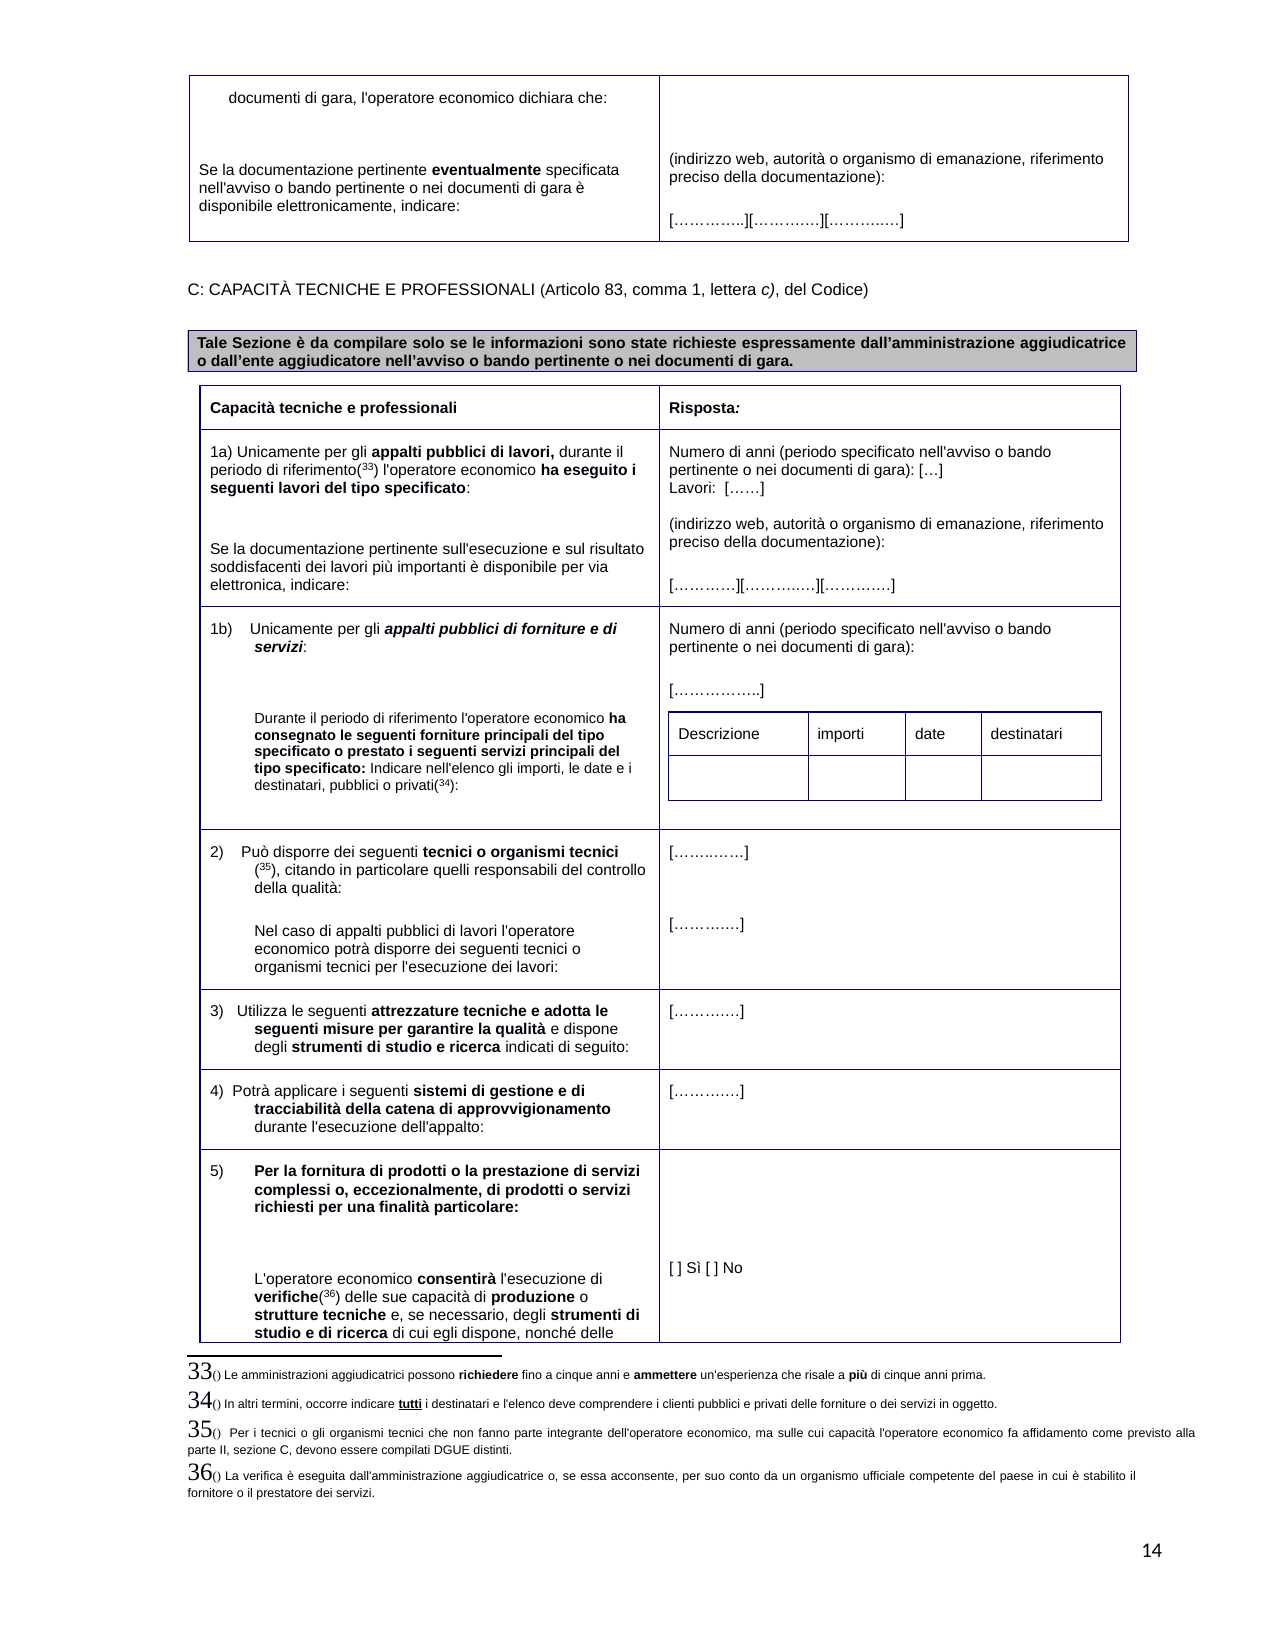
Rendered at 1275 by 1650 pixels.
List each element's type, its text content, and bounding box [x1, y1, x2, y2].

table_cell [982, 756, 1101, 799]
text Tale Sezione è da compilare solo se le informazioni sono state richieste espressamente dall’amministrazione aggiudicatrice o dall’ente aggiudicatore nell’avviso o bando pertinente o nei documenti di gara. [189, 331, 1136, 371]
table_cell 3) Utilizza le seguenti attrezzature tecniche e adotta le seguenti misure per garantire la qualità e dispone degli strumenti di studio e ricerca indicati di seguito: [201, 990, 659, 1068]
table_cell 1b) Unicamente per gli appalti pubblici di forniture e di servizi: Durante il periodo di riferimento l'operatore economico ha consegnato le seguenti forniture principali del tipo specificato o prestato i seguenti servizi principali del tipo specificato: Indicare nell'elenco gli importi, le date e i destinatari, pubblici o privati(): [201, 607, 659, 829]
table_cell [……….…] [660, 990, 1120, 1068]
table_cell [ ] Sì [ ] No [660, 1150, 1120, 1342]
table_cell 2) Può disporre dei seguenti tecnici o organismi tecnici (), citando in particolare quelli responsabili del controllo della qualità: Nel caso di appalti pubblici di lavori l'operatore economico potrà disporre dei seguenti tecnici o organismi tecnici per l'esecuzione dei lavori: [201, 830, 659, 988]
title C: Capacità tecniche e professionali (Articolo 83, comma 1, lettera c), del Codice) [187, 279, 1137, 298]
table_header Capacità tecniche e professionali [201, 386, 659, 429]
table_cell Numero di anni (periodo specificato nell'avviso o bando pertinente o nei documenti di gara): […] Lavori: [……] (indirizzo web, autorità o organismo di emanazione, riferimento preciso della documentazione): […………][………..…][……….…] [660, 430, 1120, 606]
table_header Risposta: [660, 386, 1120, 429]
table_cell documenti di gara, l'operatore economico dichiara che: Se la documentazione pertinente eventualmente specificata nell'avviso o bando pertinente o nei documenti di gara è disponibile elettronicamente, indicare: [190, 76, 659, 241]
table_cell [809, 756, 905, 799]
table_header destinatari [982, 713, 1101, 755]
table_cell (indirizzo web, autorità o organismo di emanazione, riferimento preciso della documentazione): […………..][……….…][………..…] [660, 76, 1128, 241]
table_header Descrizione [669, 713, 808, 755]
table_cell [……..……] [……….…] [660, 830, 1120, 988]
table_cell Numero di anni (periodo specificato nell'avviso o bando pertinente o nei documenti di gara): [……………..] [660, 607, 1120, 829]
table_cell 1a) Unicamente per gli appalti pubblici di lavori, durante il periodo di riferimento() l'operatore economico ha eseguito i seguenti lavori del tipo specificato: Se la documentazione pertinente sull'esecuzione e sul risultato soddisfacenti dei lavori più importanti è disponibile per via elettronica, indicare: [201, 430, 659, 606]
table_cell [……….…] [660, 1070, 1120, 1149]
table_cell [906, 756, 981, 799]
table_header date [906, 713, 981, 755]
table_header importi [809, 713, 905, 755]
table_cell 5) Per la fornitura di prodotti o la prestazione di servizi complessi o, eccezionalmente, di prodotti o servizi richiesti per una finalità particolare: L'operatore economico consentirà l'esecuzione di verifiche() delle sue capacità di produzione o strutture tecniche e, se necessario, degli strumenti di studio e di ricerca di cui egli dispone, nonché delle [201, 1150, 659, 1342]
table_cell [669, 756, 808, 799]
table_cell 4) Potrà applicare i seguenti sistemi di gestione e di tracciabilità della catena di approvvigionamento durante l'esecuzione dell'appalto: [201, 1070, 659, 1149]
